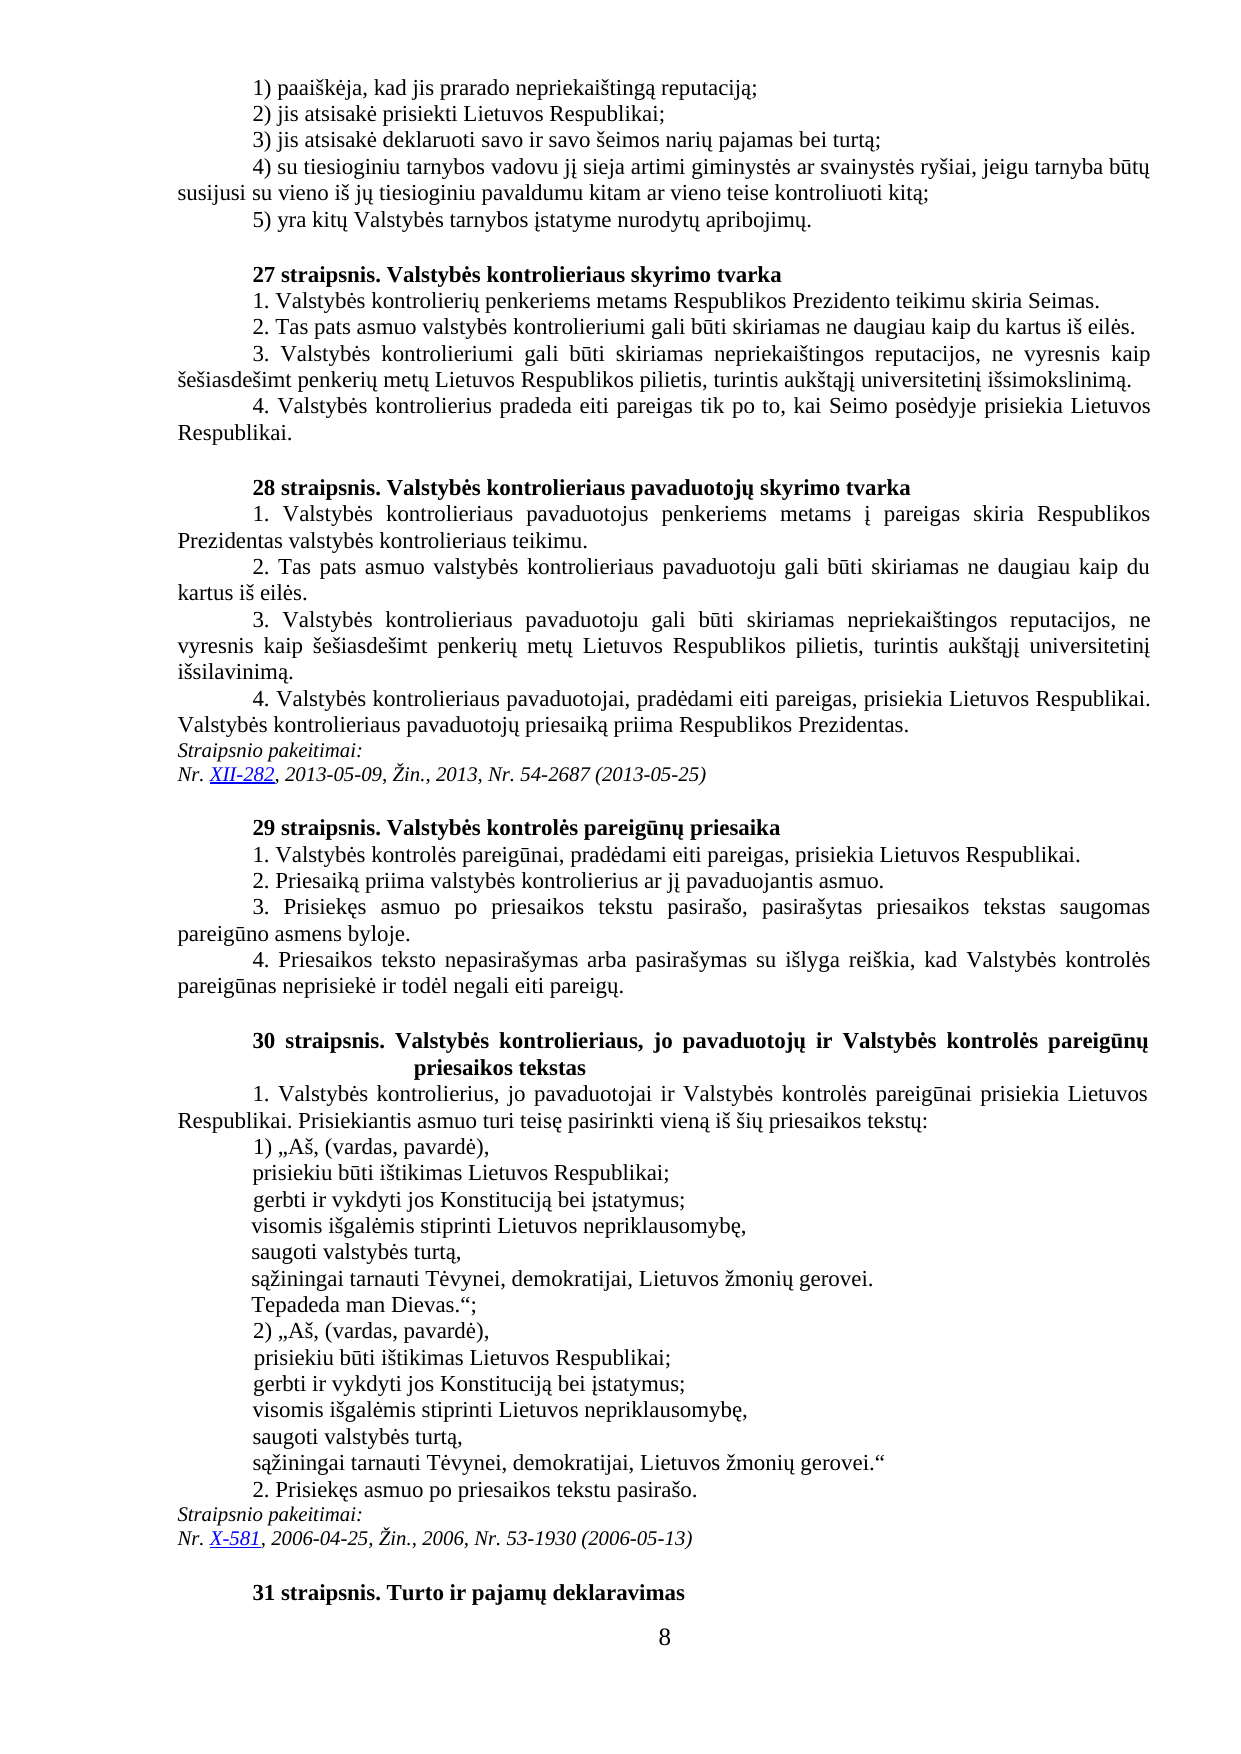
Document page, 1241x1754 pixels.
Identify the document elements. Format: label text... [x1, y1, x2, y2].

text 2. Tas pats asmuo valstybės kontrolieriaus pavaduotoju gali būti skiriamas ne daugiau kaip du kartus iš eilės. [177, 553, 1152, 606]
text gerbti ir vykdyti jos Konstituciją bei įstatymus; [178, 1186, 912, 1212]
text sąžiningai tarnauti Tėvynei, demokratijai, Lietuvos žmonių gerovei. [177, 1265, 1056, 1291]
text Nr. XII-282, 2013-05-09, Žin., 2013, Nr. 54-2687 (2013-05-25) [177, 762, 1152, 786]
text visomis išgalėmis stiprinti Lietuvos nepriklausomybę, [177, 1212, 912, 1238]
text 3. Valstybės kontrolieriaus pavaduotoju gali būti skiriamas nepriekaištingos reputacijos, ne vyresnis kaip šešiasdešimt penkerių metų Lietuvos Respublikos pilietis, turintis aukštąjį universitetinį išsilavinimą. [177, 606, 1152, 685]
text saugoti valstybės turtą, [177, 1238, 912, 1265]
text Nr. X-581, 2006-04-25, Žin., 2006, Nr. 53-1930 (2006-05-13) [177, 1526, 1152, 1550]
text 27 straipsnis. Valstybės kontrolieriaus skyrimo tvarka [177, 261, 1152, 287]
text 28 straipsnis. Valstybės kontrolieriaus pavaduotojų skyrimo tvarka [177, 474, 1152, 500]
text 5) yra kitų Valstybės tarnybos įstatyme nurodytų apribojimų. [177, 206, 1152, 232]
text 4) su tiesioginiu tarnybos vadovu jį sieja artimi giminystės ar svainystės ryšiai, jeigu tarnyba būtų susijusi su vieno iš jų tiesioginiu pavaldumu kitam ar vieno teise kontroliuoti kitą; [177, 153, 1152, 206]
text 1. Valstybės kontrolieriaus pavaduotojus penkeriems metams į pareigas skiria Respublikos Prezidentas valstybės kontrolieriaus teikimu. [177, 500, 1152, 553]
text 1) „Aš, (vardas, pavardė), [178, 1133, 1152, 1159]
text 1. Valstybės kontrolierius, jo pavaduotojai ir Valstybės kontrolės pareigūnai prisiekia Lietuvos Respublikai. Prisiekiantis asmuo turi teisę pasirinkti vieną iš šių priesaikos tekstų: [177, 1080, 1149, 1133]
text visomis išgalėmis stiprinti Lietuvos nepriklausomybę, [177, 1397, 912, 1423]
text 2) jis atsisakė prisiekti Lietuvos Respublikai; [177, 100, 1152, 127]
text 3) jis atsisakė deklaruoti savo ir savo šeimos narių pajamas bei turtą; [177, 127, 1152, 153]
text 4. Valstybės kontrolierius pradeda eiti pareigas tik po to, kai Seimo posėdyje prisiekia Lietuvos Respublikai. [177, 392, 1152, 445]
text 2. Prisiekęs asmuo po priesaikos tekstu pasirašo. [252, 1476, 1152, 1502]
text Straipsnio pakeitimai: [177, 737, 1152, 762]
text 31 straipsnis. Turto ir pajamų deklaravimas [177, 1579, 1152, 1605]
text Straipsnio pakeitimai: [177, 1502, 1152, 1526]
text 1) paaiškėja, kad jis prarado nepriekaištingą reputaciją; [177, 74, 1152, 100]
text prisiekiu būti ištikimas Lietuvos Respublikai; [179, 1344, 1152, 1370]
text saugoti valstybės turtą, [177, 1423, 912, 1449]
text prisiekiu būti ištikimas Lietuvos Respublikai; [177, 1159, 1152, 1186]
text 4. Valstybės kontrolieriaus pavaduotojai, pradėdami eiti pareigas, prisiekia Lietuvos Respublikai. Valstybės kontrolieriaus pavaduotojų priesaiką priima Respublikos Prezidentas. [177, 685, 1152, 737]
text 1. Valstybės kontrolės pareigūnai, pradėdami eiti pareigas, prisiekia Lietuvos Respublikai. [177, 841, 1152, 867]
text 3. Valstybės kontrolieriumi gali būti skiriamas nepriekaištingos reputacijos, ne vyresnis kaip šešiasdešimt penkerių metų Lietuvos Respublikos pilietis, turintis aukštąjį universitetinį išsimokslinimą. [177, 340, 1152, 392]
text 29 straipsnis. Valstybės kontrolės pareigūnų priesaika [177, 814, 1152, 841]
text 2) „Aš, (vardas, pavardė), [178, 1317, 1152, 1344]
text sąžiningai tarnauti Tėvynei, demokratijai, Lietuvos žmonių gerovei.“ [177, 1449, 1152, 1476]
text 2. Tas pats asmuo valstybės kontrolieriumi gali būti skiriamas ne daugiau kaip du kartus iš eilės. [177, 313, 1152, 340]
text 30 straipsnis. Valstybės kontrolieriaus, jo pavaduotojų ir Valstybės kontrolės pareigūnų priesaikos tekstas [252, 1028, 1149, 1080]
text gerbti ir vykdyti jos Konstituciją bei įstatymus; [178, 1370, 912, 1397]
text 1. Valstybės kontrolierių penkeriems metams Respublikos Prezidento teikimu skiria Seimas. [177, 287, 1152, 313]
text 4. Priesaikos teksto nepasirašymas arba pasirašymas su išlyga reiškia, kad Valstybės kontrolės pareigūnas neprisiekė ir todėl negali eiti pareigų. [177, 946, 1152, 999]
text Tepadeda man Dievas.“; [177, 1291, 1056, 1317]
text 2. Priesaiką priima valstybės kontrolierius ar jį pavaduojantis asmuo. [177, 867, 1152, 893]
text 3. Prisiekęs asmuo po priesaikos tekstu pasirašo, pasirašytas priesaikos tekstas saugomas pareigūno asmens byloje. [177, 893, 1152, 946]
